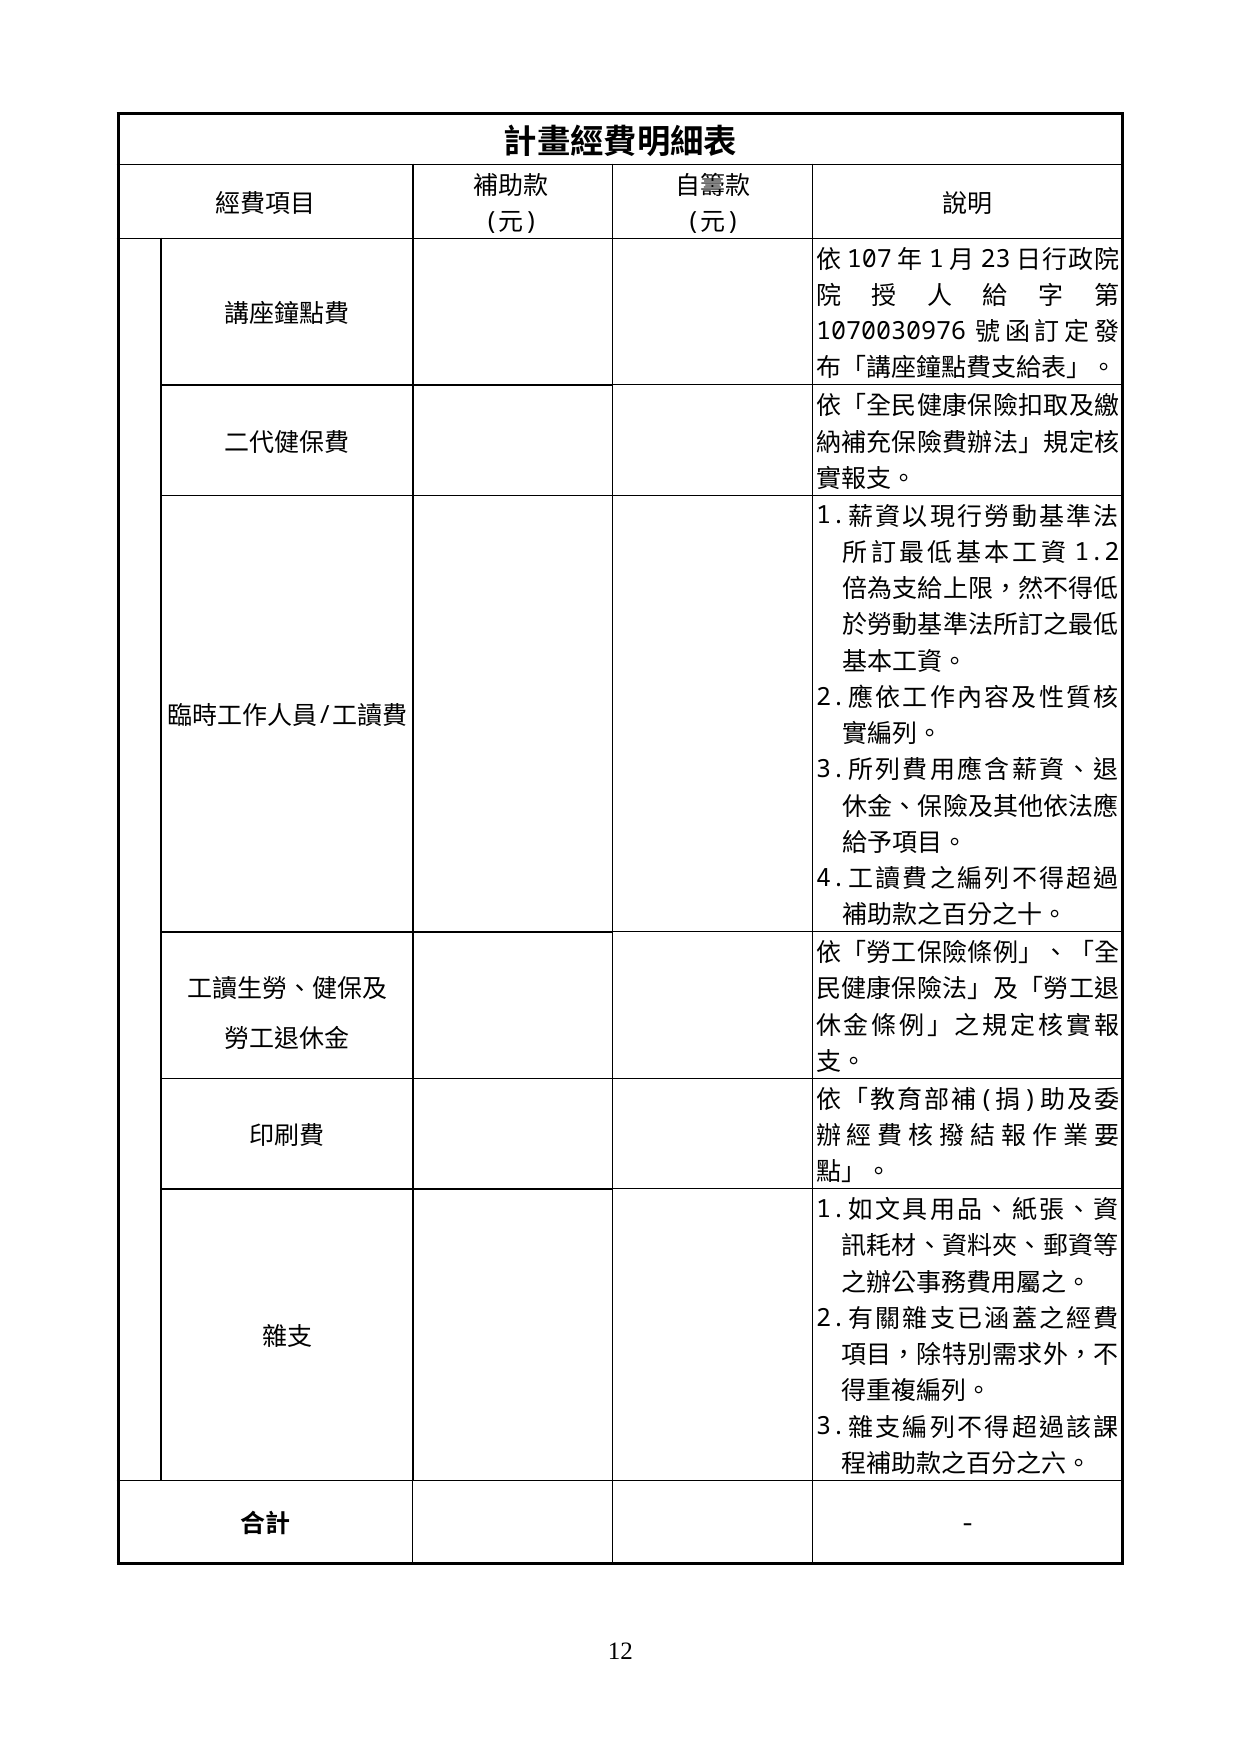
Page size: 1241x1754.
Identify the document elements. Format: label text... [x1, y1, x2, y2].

table_cell [414, 239, 612, 384]
table_cell 工讀生勞、健保及 勞工退休金 [162, 933, 412, 1078]
table_cell [413, 1481, 612, 1562]
table_cell 自籌款 (元) [613, 165, 812, 238]
table_cell 經費項目 [120, 165, 412, 238]
table_cell [414, 496, 612, 931]
table_cell 臨時工作人員/工讀費 [162, 496, 412, 931]
table_cell 合計 [120, 1481, 412, 1562]
table_cell 講座鐘點費 [162, 239, 412, 384]
table_cell [613, 932, 812, 1078]
table_cell 1.薪資以現行勞動基準法所訂最低基本工資1.2倍為支給上限，然不得低於勞動基準法所訂之最低基本工資。 2.應依工作內容及性質核實編列。 3.所列費用應含薪資、退休金、保險及其他依法應給予項目。 4.工讀費之編列不得超過補助款之百分之十。 [813, 496, 1121, 931]
table_cell [613, 239, 812, 384]
table_cell 依「教育部補(捐)助及委辦經費核撥結報作業要點」。 [813, 1079, 1121, 1188]
table_cell 依「全民健康保險扣取及繳納補充保險費辦法」規定核實報支。 [813, 385, 1121, 494]
table_cell 說明 [813, 165, 1121, 238]
table_cell 二代健保費 [162, 386, 412, 494]
table_cell [414, 933, 612, 1078]
table_cell 印刷費 [162, 1079, 412, 1188]
table_header 計畫經費明細表 [120, 115, 1121, 163]
table_cell [613, 385, 812, 494]
table_cell [414, 1079, 612, 1188]
table_cell 1.如文具用品、紙張、資訊耗材、資料夾、郵資等之辦公事務費用屬之。 2.有關雜支已涵蓋之經費項目，除特別需求外，不得重複編列。 3.雜支編列不得超過該課程補助款之百分之六。 [813, 1189, 1121, 1479]
table_cell [120, 239, 160, 1479]
table_cell 依107年1月23日行政院院授人給字第1070030976號函訂定發布「講座鐘點費支給表」。 [813, 239, 1121, 384]
table_cell [414, 386, 612, 494]
table_cell 補助款 (元) [414, 165, 612, 238]
table_cell [414, 1190, 612, 1479]
table_cell 依「勞工保險條例」、「全民健康保險法」及「勞工退休金條例」之規定核實報支。 [813, 932, 1121, 1078]
table_cell [613, 1079, 812, 1188]
table_cell [613, 496, 812, 931]
table_cell - [813, 1481, 1121, 1562]
table_cell [613, 1481, 812, 1562]
table_cell [613, 1189, 812, 1479]
table_cell 雜支 [162, 1190, 412, 1479]
